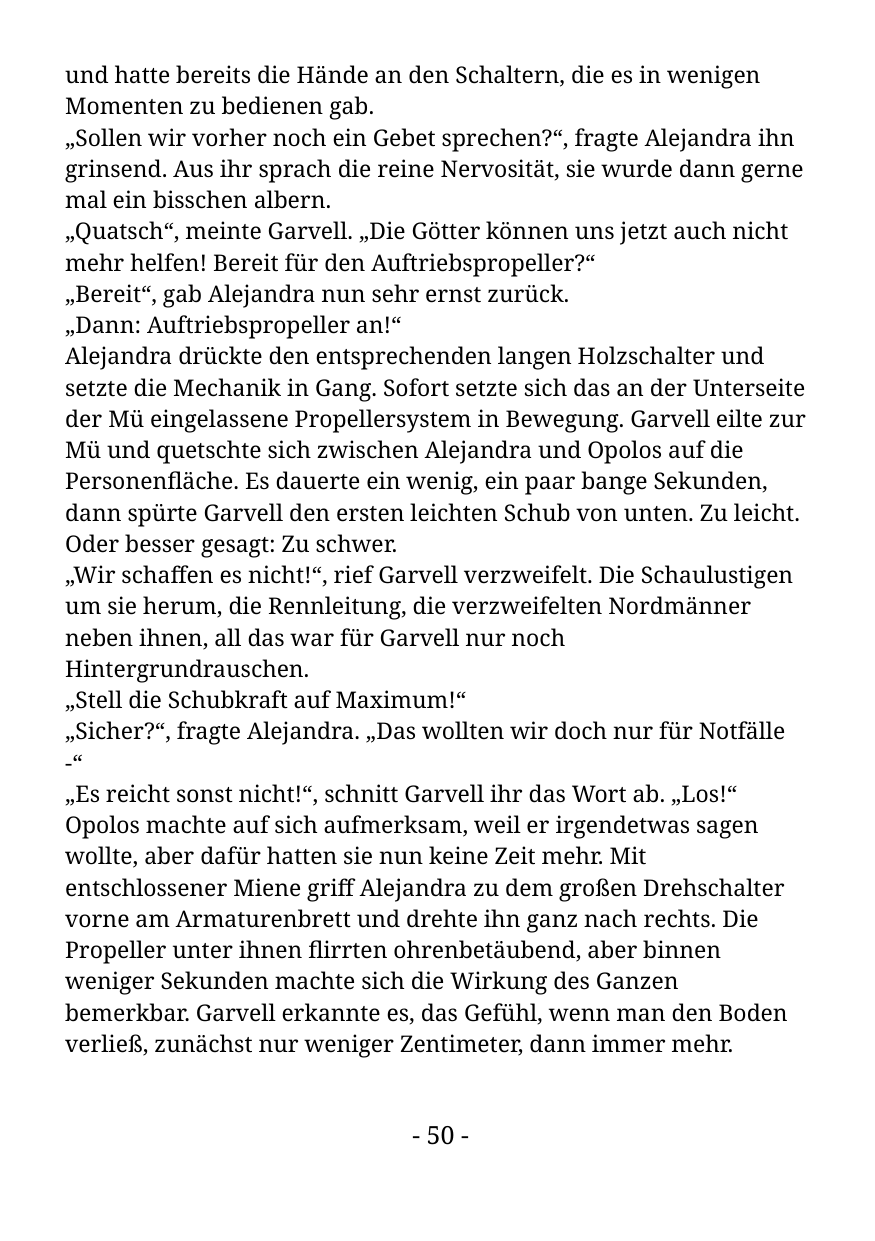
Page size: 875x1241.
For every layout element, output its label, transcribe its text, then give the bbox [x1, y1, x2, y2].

text „Sollen wir vorher noch ein Gebet sprechen?“, fragte Alejandra ihn grinsend. Aus ihr sprach die reine Nervosität, sie wurde dann gerne mal ein bisschen albern. [65, 122, 809, 215]
text Alejandra drückte den entsprechenden langen Holzschalter und setzte die Mechanik in Gang. Sofort setzte sich das an der Unterseite der Mü eingelassene Propellersystem in Bewegung. Garvell eilte zur Mü und quetschte sich zwischen Alejandra und Opolos auf die Personenfläche. Es dauerte ein wenig, ein paar bange Sekunden, dann spürte Garvell den ersten leichten Schub von unten. Zu leicht. Oder besser gesagt: Zu schwer. [65, 340, 809, 559]
text „Sicher?“, fragte Alejandra. „Das wollten wir doch nur für Notfälle -“ [65, 715, 809, 778]
text „Es reicht sonst nicht!“, schnitt Garvell ihr das Wort ab. „Los!“ [65, 778, 809, 809]
text „Bereit“, gab Alejandra nun sehr ernst zurück. [65, 278, 809, 309]
text „Wir schaffen es nicht!“, rief Garvell verzweifelt. Die Schaulustigen um sie herum, die Rennleitung, die verzweifelten Nordmänner neben ihnen, all das war für Garvell nur noch Hintergrundrauschen. [65, 559, 809, 684]
text und hatte bereits die Hände an den Schaltern, die es in wenigen Momenten zu bedienen gab. [65, 59, 809, 122]
text „Stell die Schubkraft auf Maximum!“ [65, 684, 809, 715]
text „Quatsch“, meinte Garvell. „Die Götter können uns jetzt auch nicht mehr helfen! Bereit für den Auftriebspropeller?“ [65, 215, 809, 278]
text Opolos machte auf sich aufmerksam, weil er irgendetwas sagen wollte, aber dafür hatten sie nun keine Zeit mehr. Mit entschlossener Miene griff Alejandra zu dem großen Drehschalter vorne am Armaturenbrett und drehte ihn ganz nach rechts. Die Propeller unter ihnen flirrten ohrenbetäubend, aber binnen weniger Sekunden machte sich die Wirkung des Ganzen bemerkbar. Garvell erkannte es, das Gefühl, wenn man den Boden verließ, zunächst nur weniger Zentimeter, dann immer mehr. [65, 809, 809, 1059]
text „Dann: Auftriebspropeller an!“ [65, 309, 809, 340]
